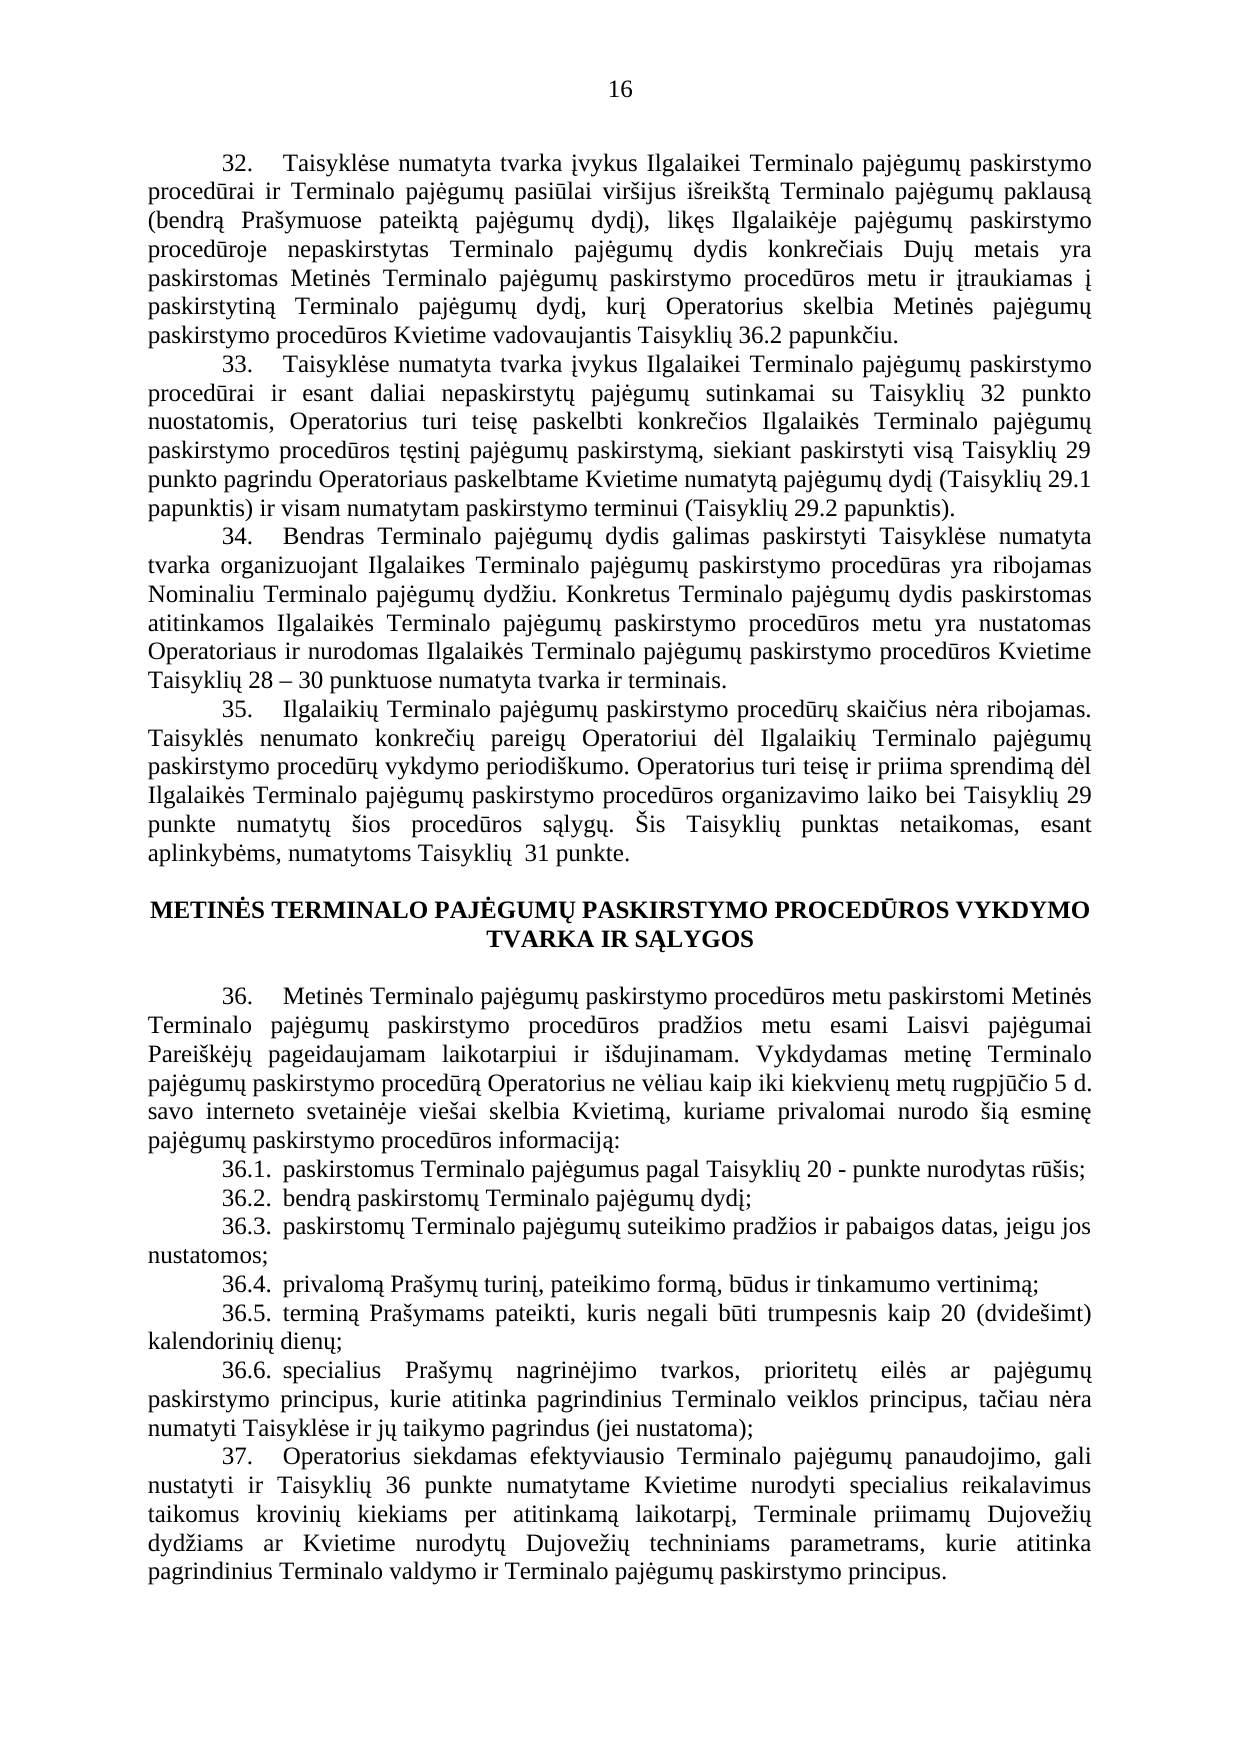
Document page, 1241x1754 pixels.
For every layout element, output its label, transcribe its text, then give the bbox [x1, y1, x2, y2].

text 36.4. privalomą Prašymų turinį, pateikimo formą, būdus ir tinkamumo vertinimą; [148, 1269, 1092, 1298]
text 36.3. paskirstomų Terminalo pajėgumų suteikimo pradžios ir pabaigos datas, jeigu jos nustatomos; [148, 1211, 1092, 1269]
text METINĖS TERMINALO PAJĖGUMŲ PASKIRSTYMO PROCEDŪROS VYKDYMO TVARKA IR SĄLYGOS [148, 895, 1092, 953]
text 36.1. paskirstomus Terminalo pajėgumus pagal Taisyklių 20 - punkte nurodytas rūšis; [148, 1154, 1092, 1183]
text 34. Bendras Terminalo pajėgumų dydis galimas paskirstyti Taisyklėse numatyta tvarka organizuojant Ilgalaikes Terminalo pajėgumų paskirstymo procedūras yra ribojamas Nominaliu Terminalo pajėgumų dydžiu. Konkretus Terminalo pajėgumų dydis paskirstomas atitinkamos Ilgalaikės Terminalo pajėgumų paskirstymo procedūros metu yra nustatomas Operatoriaus ir nurodomas Ilgalaikės Terminalo pajėgumų paskirstymo procedūros Kvietime Taisyklių 28 – 30 punktuose numatyta tvarka ir terminais. [148, 521, 1092, 694]
text 36.2. bendrą paskirstomų Terminalo pajėgumų dydį; [148, 1183, 1092, 1211]
text 37. Operatorius siekdamas efektyviausio Terminalo pajėgumų panaudojimo, gali nustatyti ir Taisyklių 36 punkte numatytame Kvietime nurodyti specialius reikalavimus taikomus krovinių kiekiams per atitinkamą laikotarpį, Terminale priimamų Dujovežių dydžiams ar Kvietime nurodytų Dujovežių techniniams parametrams, kurie atitinka pagrindinius Terminalo valdymo ir Terminalo pajėgumų paskirstymo principus. [148, 1441, 1092, 1585]
text 36.5. terminą Prašymams pateikti, kuris negali būti trumpesnis kaip 20 (dvidešimt) kalendorinių dienų; [148, 1298, 1092, 1355]
text 32. Taisyklėse numatyta tvarka įvykus Ilgalaikei Terminalo pajėgumų paskirstymo procedūrai ir Terminalo pajėgumų pasiūlai viršijus išreikštą Terminalo pajėgumų paklausą (bendrą Prašymuose pateiktą pajėgumų dydį), likęs Ilgalaikėje pajėgumų paskirstymo procedūroje nepaskirstytas Terminalo pajėgumų dydis konkrečiais Dujų metais yra paskirstomas Metinės Terminalo pajėgumų paskirstymo procedūros metu ir įtraukiamas į paskirstytiną Terminalo pajėgumų dydį, kurį Operatorius skelbia Metinės pajėgumų paskirstymo procedūros Kvietime vadovaujantis Taisyklių 36.2 papunkčiu. [148, 148, 1092, 349]
text 33. Taisyklėse numatyta tvarka įvykus Ilgalaikei Terminalo pajėgumų paskirstymo procedūrai ir esant daliai nepaskirstytų pajėgumų sutinkamai su Taisyklių 32 punkto nuostatomis, Operatorius turi teisę paskelbti konkrečios Ilgalaikės Terminalo pajėgumų paskirstymo procedūros tęstinį pajėgumų paskirstymą, siekiant paskirstyti visą Taisyklių 29 punkto pagrindu Operatoriaus paskelbtame Kvietime numatytą pajėgumų dydį (Taisyklių 29.1 papunktis) ir visam numatytam paskirstymo terminui (Taisyklių 29.2 papunktis). [148, 349, 1092, 521]
text 36. Metinės Terminalo pajėgumų paskirstymo procedūros metu paskirstomi Metinės Terminalo pajėgumų paskirstymo procedūros pradžios metu esami Laisvi pajėgumai Pareiškėjų pageidaujamam laikotarpiui ir išdujinamam. Vykdydamas metinę Terminalo pajėgumų paskirstymo procedūrą Operatorius ne vėliau kaip iki kiekvienų metų rugpjūčio 5 d. savo interneto svetainėje viešai skelbia Kvietimą, kuriame privalomai nurodo šią esminę pajėgumų paskirstymo procedūros informaciją: [148, 981, 1092, 1154]
text 36.6. specialius Prašymų nagrinėjimo tvarkos, prioritetų eilės ar pajėgumų paskirstymo principus, kurie atitinka pagrindinius Terminalo veiklos principus, tačiau nėra numatyti Taisyklėse ir jų taikymo pagrindus (jei nustatoma); [148, 1355, 1092, 1441]
text 35. Ilgalaikių Terminalo pajėgumų paskirstymo procedūrų skaičius nėra ribojamas. Taisyklės nenumato konkrečių pareigų Operatoriui dėl Ilgalaikių Terminalo pajėgumų paskirstymo procedūrų vykdymo periodiškumo. Operatorius turi teisę ir priima sprendimą dėl Ilgalaikės Terminalo pajėgumų paskirstymo procedūros organizavimo laiko bei Taisyklių 29 punkte numatytų šios procedūros sąlygų. Šis Taisyklių punktas netaikomas, esant aplinkybėms, numatytoms Taisyklių 31 punkte. [148, 694, 1092, 866]
